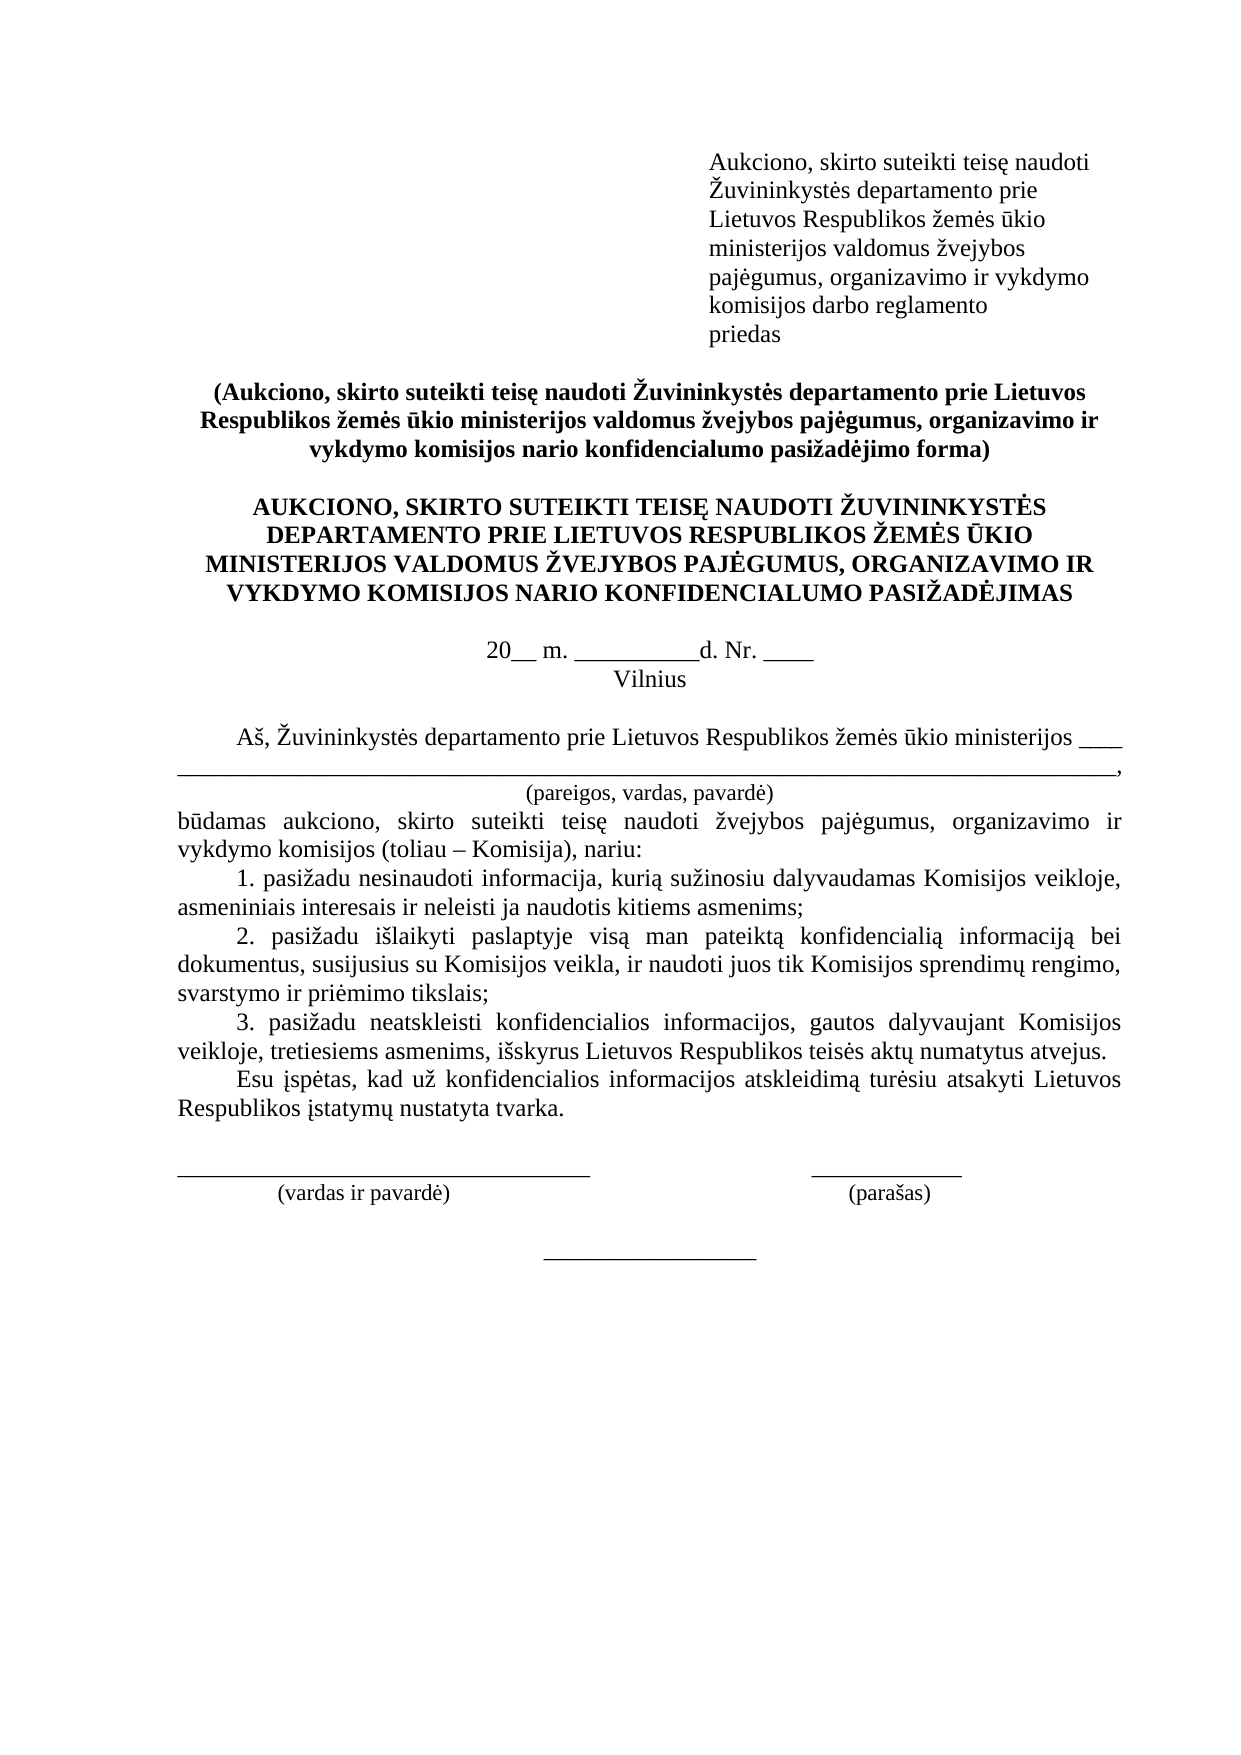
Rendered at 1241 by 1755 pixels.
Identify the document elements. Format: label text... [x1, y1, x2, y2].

text _________________ [177, 1234, 1122, 1263]
text 3. pasižadu neatskleisti konfidencialios informacijos, gautos dalyvaujant Komisijos veikloje, tretiesiems asmenims, išskyrus Lietuvos Respublikos teisės aktų numatytus atvejus. [177, 1007, 1122, 1064]
text (vardas ir pavardė) (parašas) [277, 1179, 1122, 1206]
text (Aukciono, skirto suteikti teisę naudoti Žuvininkystės departamento prie Lietuvos Respublikos žemės ūkio ministerijos valdomus žvejybos pajėgumus, organizavimo ir vykdymo komisijos nario konfidencialumo pasižadėjimo forma) [177, 377, 1122, 463]
text priedas [177, 319, 1122, 348]
text 2. pasižadu išlaikyti paslaptyje visą man pateiktą konfidencialią informaciją bei dokumentus, susijusius su Komisijos veikla, ir naudoti juos tik Komisijos sprendimų rengimo, svarstymo ir priėmimo tikslais; [177, 921, 1122, 1007]
text Lietuvos Respublikos žemės ūkio [177, 204, 1122, 233]
text 1. pasižadu nesinaudoti informacija, kurią sužinosiu dalyvaudamas Komisijos veikloje, asmeniniais interesais ir neleisti ja naudotis kitiems asmenims; [177, 863, 1122, 921]
text Aukciono, skirto suteikti teisę naudoti [177, 147, 1122, 176]
text Aš, Žuvininkystės departamento prie Lietuvos Respublikos žemės ūkio ministerijos [177, 722, 1122, 751]
text Vilnius [177, 664, 1122, 693]
text (pareigos, vardas, pavardė) [177, 779, 1122, 806]
text AUKCIONO, SKIRTO SUTEIKTI TEISĘ NAUDOTI ŽUVININKYSTĖS DEPARTAMENTO PRIE LIETUVOS RESPUBLIKOS ŽEMĖS ŪKIO MINISTERIJOS VALDOMUS ŽVEJYBOS PAJĖGUMUS, ORGANIZAVIMO IR VYKDYMO KOMISIJOS NARIO KONFIDENCIALUMO PASIŽADĖJIMAS [177, 492, 1122, 607]
text Žuvininkystės departamento prie [177, 176, 1122, 204]
text komisijos darbo reglamento [177, 291, 1122, 319]
text _________________________________ ____________ [177, 1151, 1122, 1179]
text 20__ m. __________d. Nr. ____ [177, 636, 1122, 664]
text Esu įspėtas, kad už konfidencialios informacijos atskleidimą turėsiu atsakyti Lietuvos Respublikos įstatymų nustatyta tvarka. [177, 1064, 1122, 1122]
text pajėgumus, organizavimo ir vykdymo [177, 262, 1122, 291]
text _ , [177, 751, 1122, 779]
text būdamas aukciono, skirto suteikti teisę naudoti žvejybos pajėgumus, organizavimo ir vykdymo komisijos (toliau – Komisija), nariu: [177, 806, 1122, 863]
text ministerijos valdomus žvejybos [177, 233, 1122, 262]
